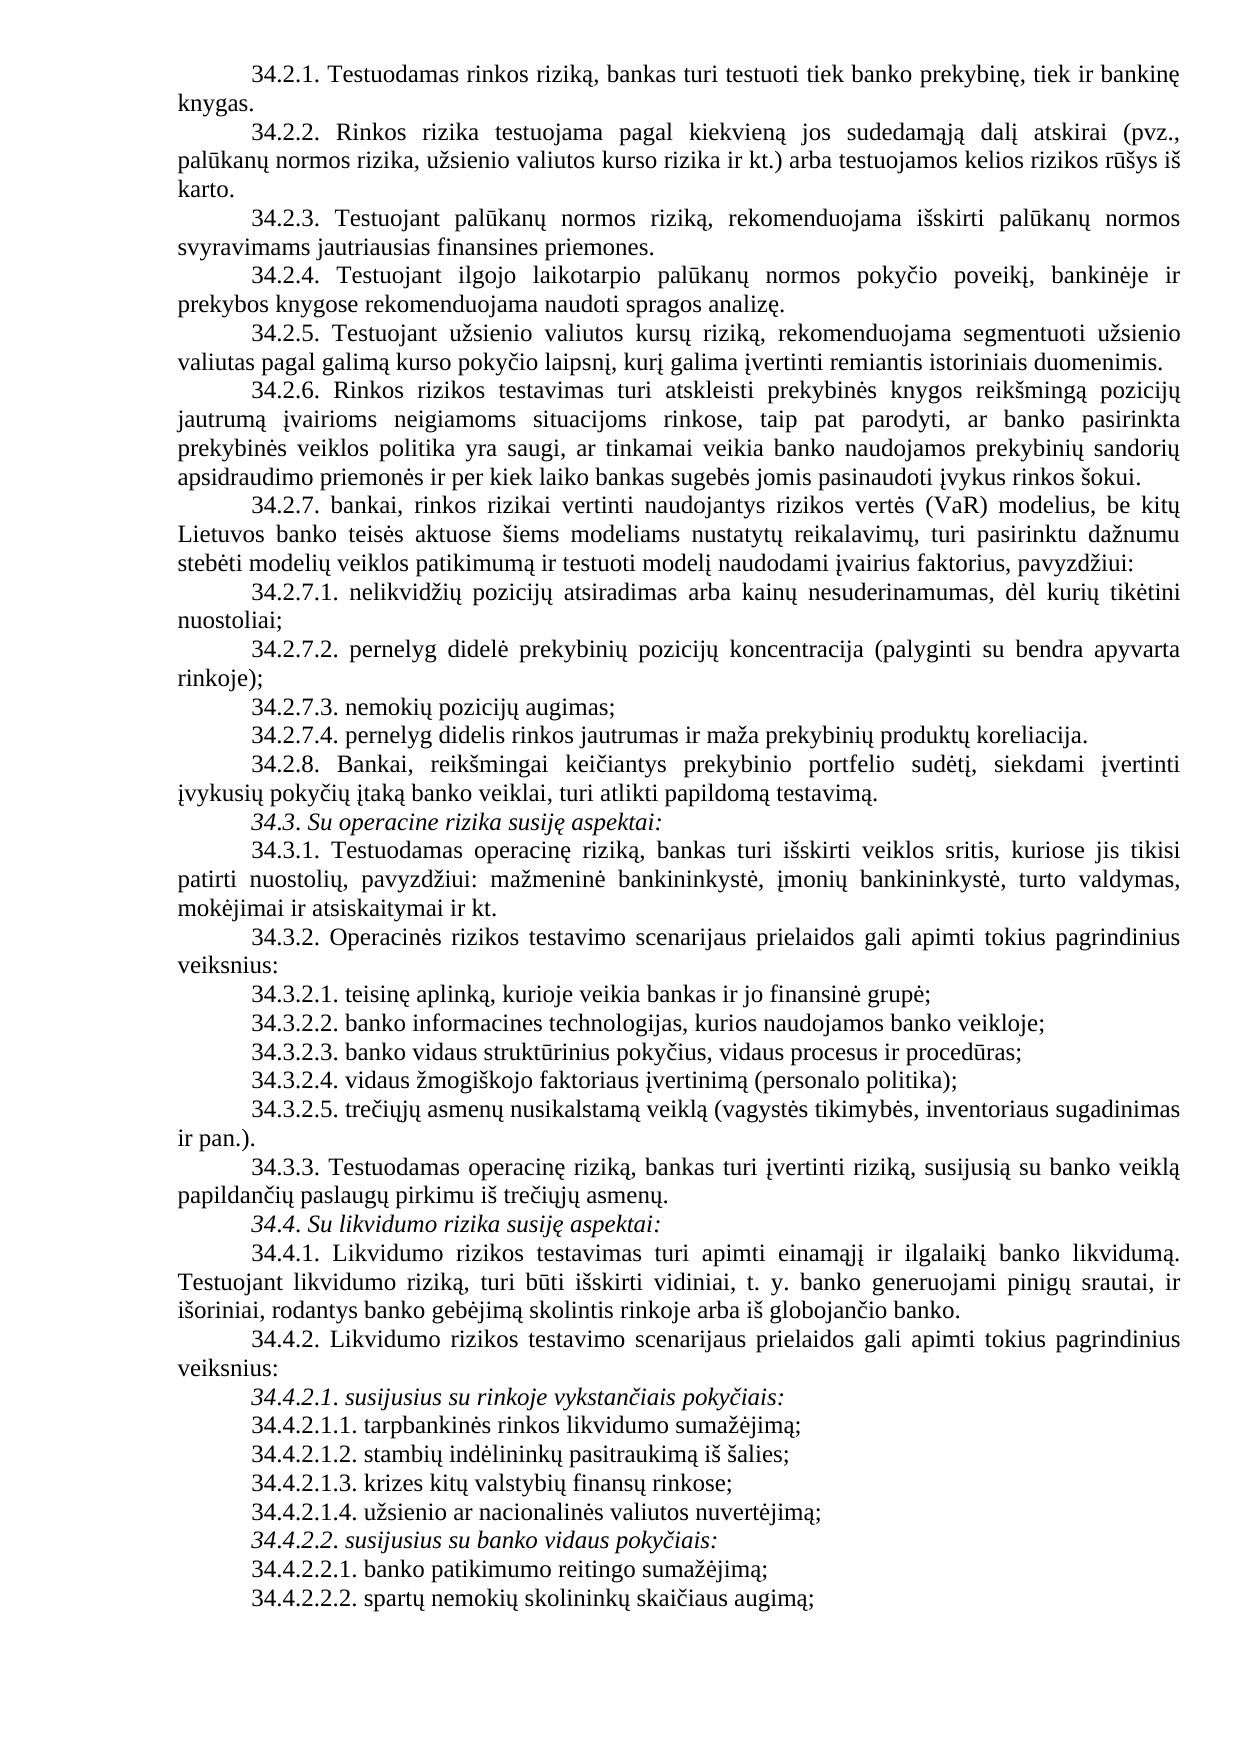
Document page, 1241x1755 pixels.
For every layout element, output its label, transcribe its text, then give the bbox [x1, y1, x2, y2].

text 34.2.7.4. pernelyg didelis rinkos jautrumas ir maža prekybinių produktų koreliacija. [177, 720, 1181, 749]
text 34.2.7.2. pernelyg didelė prekybinių pozicijų koncentracija (palyginti su bendra apyvarta rinkoje); [177, 634, 1181, 692]
text 34.2.2. Rinkos rizika testuojama pagal kiekvieną jos sudedamąją dalį atskirai (pvz., palūkanų normos rizika, užsienio valiutos kurso rizika ir kt.) arba testuojamos kelios rizikos rūšys iš karto. [177, 117, 1181, 203]
text 34.2.8. Bankai, reikšmingai keičiantys prekybinio portfelio sudėtį, siekdami įvertinti įvykusių pokyčių įtaką banko veiklai, turi atlikti papildomą testavimą. [177, 749, 1181, 807]
text 34.4.2.2.2. spartų nemokių skolininkų skaičiaus augimą; [177, 1583, 1181, 1612]
text 34.3.2.3. banko vidaus struktūrinius pokyčius, vidaus procesus ir procedūras; [177, 1037, 1181, 1065]
text 34.4.2. Likvidumo rizikos testavimo scenarijaus prielaidos gali apimti tokius pagrindinius veiksnius: [177, 1324, 1181, 1382]
text 34.2.4. Testuojant ilgojo laikotarpio palūkanų normos pokyčio poveikį, bankinėje ir prekybos knygose rekomenduojama naudoti spragos analizę. [177, 260, 1181, 318]
text 34.3.2.5. trečiųjų asmenų nusikalstamą veiklą (vagystės tikimybės, inventoriaus sugadinimas ir pan.). [177, 1094, 1181, 1152]
text 34.3.2.4. vidaus žmogiškojo faktoriaus įvertinimą (personalo politika); [177, 1065, 1181, 1094]
text 34.4.2.1.2. stambių indėlininkų pasitraukimą iš šalies; [177, 1439, 1181, 1468]
text 34.4.2.2. susijusius su banko vidaus pokyčiais: [177, 1525, 1181, 1554]
text 34.3.1. Testuodamas operacinę riziką, bankas turi išskirti veiklos sritis, kuriose jis tikisi patirti nuostolių, pavyzdžiui: mažmeninė bankininkystė, įmonių bankininkystė, turto valdymas, mokėjimai ir atsiskaitymai ir kt. [177, 835, 1181, 922]
text 34.2.3. Testuojant palūkanų normos riziką, rekomenduojama išskirti palūkanų normos svyravimams jautriausias finansines priemones. [177, 203, 1181, 260]
text 34.3.2. Operacinės rizikos testavimo scenarijaus prielaidos gali apimti tokius pagrindinius veiksnius: [177, 922, 1181, 979]
text 34.3.2.1. teisinę aplinką, kurioje veikia bankas ir jo finansinė grupė; [177, 979, 1181, 1008]
text 34.4.1. Likvidumo rizikos testavimas turi apimti einamąjį ir ilgalaikį banko likvidumą. Testuojant likvidumo riziką, turi būti išskirti vidiniai, t. y. banko generuojami pinigų srautai, ir išoriniai, rodantys banko gebėjimą skolintis rinkoje arba iš globojančio banko. [177, 1238, 1181, 1324]
text 34.4. Su likvidumo rizika susiję aspektai: [177, 1209, 1181, 1238]
text 34.4.2.2.1. banko patikimumo reitingo sumažėjimą; [177, 1554, 1181, 1583]
text 34.2.7.3. nemokių pozicijų augimas; [177, 692, 1181, 720]
text 34.2.6. Rinkos rizikos testavimas turi atskleisti prekybinės knygos reikšmingą pozicijų jautrumą įvairioms neigiamoms situacijoms rinkose, taip pat parodyti, ar banko pasirinkta prekybinės veiklos politika yra saugi, ar tinkamai veikia banko naudojamos prekybinių sandorių apsidraudimo priemonės ir per kiek laiko bankas sugebės jomis pasinaudoti įvykus rinkos šokui. [177, 375, 1181, 490]
text 34.3.2.2. banko informacines technologijas, kurios naudojamos banko veikloje; [177, 1008, 1181, 1037]
text 34.3. Su operacine rizika susiję aspektai: [177, 807, 1181, 835]
text 34.4.2.1.4. užsienio ar nacionalinės valiutos nuvertėjimą; [177, 1497, 1181, 1525]
text 34.3.3. Testuodamas operacinę riziką, bankas turi įvertinti riziką, susijusią su banko veiklą papildančių paslaugų pirkimu iš trečiųjų asmenų. [177, 1152, 1181, 1209]
text 34.4.2.1.3. krizes kitų valstybių finansų rinkose; [177, 1468, 1181, 1497]
text 34.2.5. Testuojant užsienio valiutos kursų riziką, rekomenduojama segmentuoti užsienio valiutas pagal galimą kurso pokyčio laipsnį, kurį galima įvertinti remiantis istoriniais duomenimis. [177, 318, 1181, 375]
text 34.2.7. bankai, rinkos rizikai vertinti naudojantys rizikos vertės (VaR) modelius, be kitų Lietuvos banko teisės aktuose šiems modeliams nustatytų reikalavimų, turi pasirinktu dažnumu stebėti modelių veiklos patikimumą ir testuoti modelį naudodami įvairius faktorius, pavyzdžiui: [177, 490, 1181, 577]
text 34.2.7.1. nelikvidžių pozicijų atsiradimas arba kainų nesuderinamumas, dėl kurių tikėtini nuostoliai; [177, 577, 1181, 634]
text 34.4.2.1. susijusius su rinkoje vykstančiais pokyčiais: [177, 1382, 1181, 1410]
text 34.4.2.1.1. tarpbankinės rinkos likvidumo sumažėjimą; [177, 1410, 1181, 1439]
text 34.2.1. Testuodamas rinkos riziką, bankas turi testuoti tiek banko prekybinę, tiek ir bankinę knygas. [177, 59, 1181, 117]
